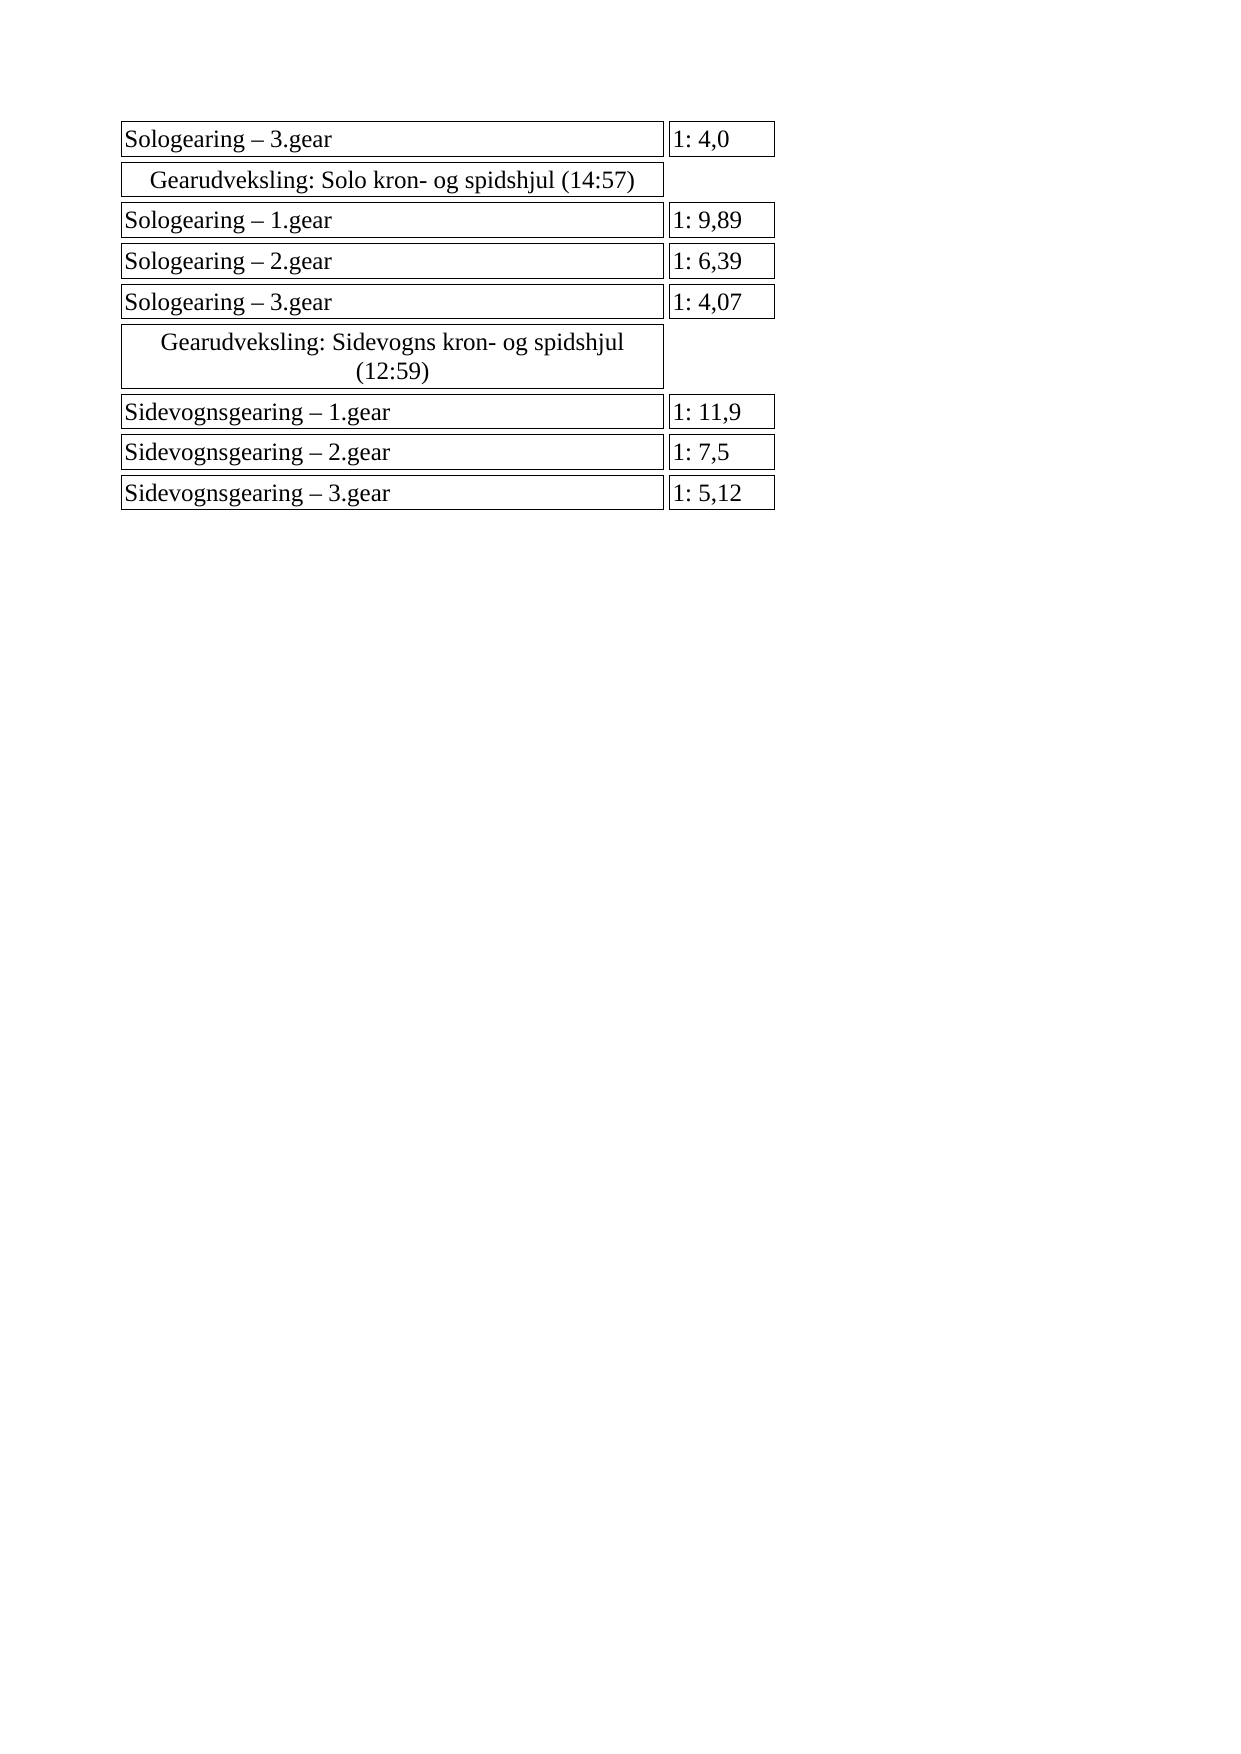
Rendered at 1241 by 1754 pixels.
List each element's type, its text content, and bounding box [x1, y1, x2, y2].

table_cell [778, 118, 837, 159]
table_cell [666, 321, 837, 391]
table_cell [666, 159, 837, 199]
table_cell Sologearing – 3.gear [118, 118, 666, 159]
table_cell 1: 6,39 [666, 240, 777, 281]
table_cell Sidevognsgearing – 1.gear [118, 391, 666, 431]
table_cell Sologearing – 2.gear [118, 240, 666, 281]
table_cell [778, 240, 837, 281]
table_cell Sidevognsgearing – 3.gear [118, 472, 666, 512]
table_cell Sidevognsgearing – 2.gear [118, 431, 666, 472]
table_cell [778, 431, 837, 472]
table_cell [778, 391, 837, 431]
table_cell Gearudveksling: Solo kron- og spidshjul (14:57) [118, 159, 666, 199]
table_cell 1: 7,5 [666, 431, 777, 472]
table_cell [778, 472, 837, 512]
table_cell 1: 9,89 [666, 199, 777, 240]
table_cell 1: 11,9 [666, 391, 777, 431]
table_cell 1: 4,0 [666, 118, 777, 159]
table_cell [778, 281, 837, 321]
table_cell Sologearing – 1.gear [118, 199, 666, 240]
table_cell Gearudveksling: Sidevogns kron- og spidshjul (12:59) [118, 321, 666, 391]
table_cell 1: 5,12 [666, 472, 777, 512]
table_cell Sologearing – 3.gear [118, 281, 666, 321]
table_cell 1: 4,07 [666, 281, 777, 321]
table_cell [778, 199, 837, 240]
